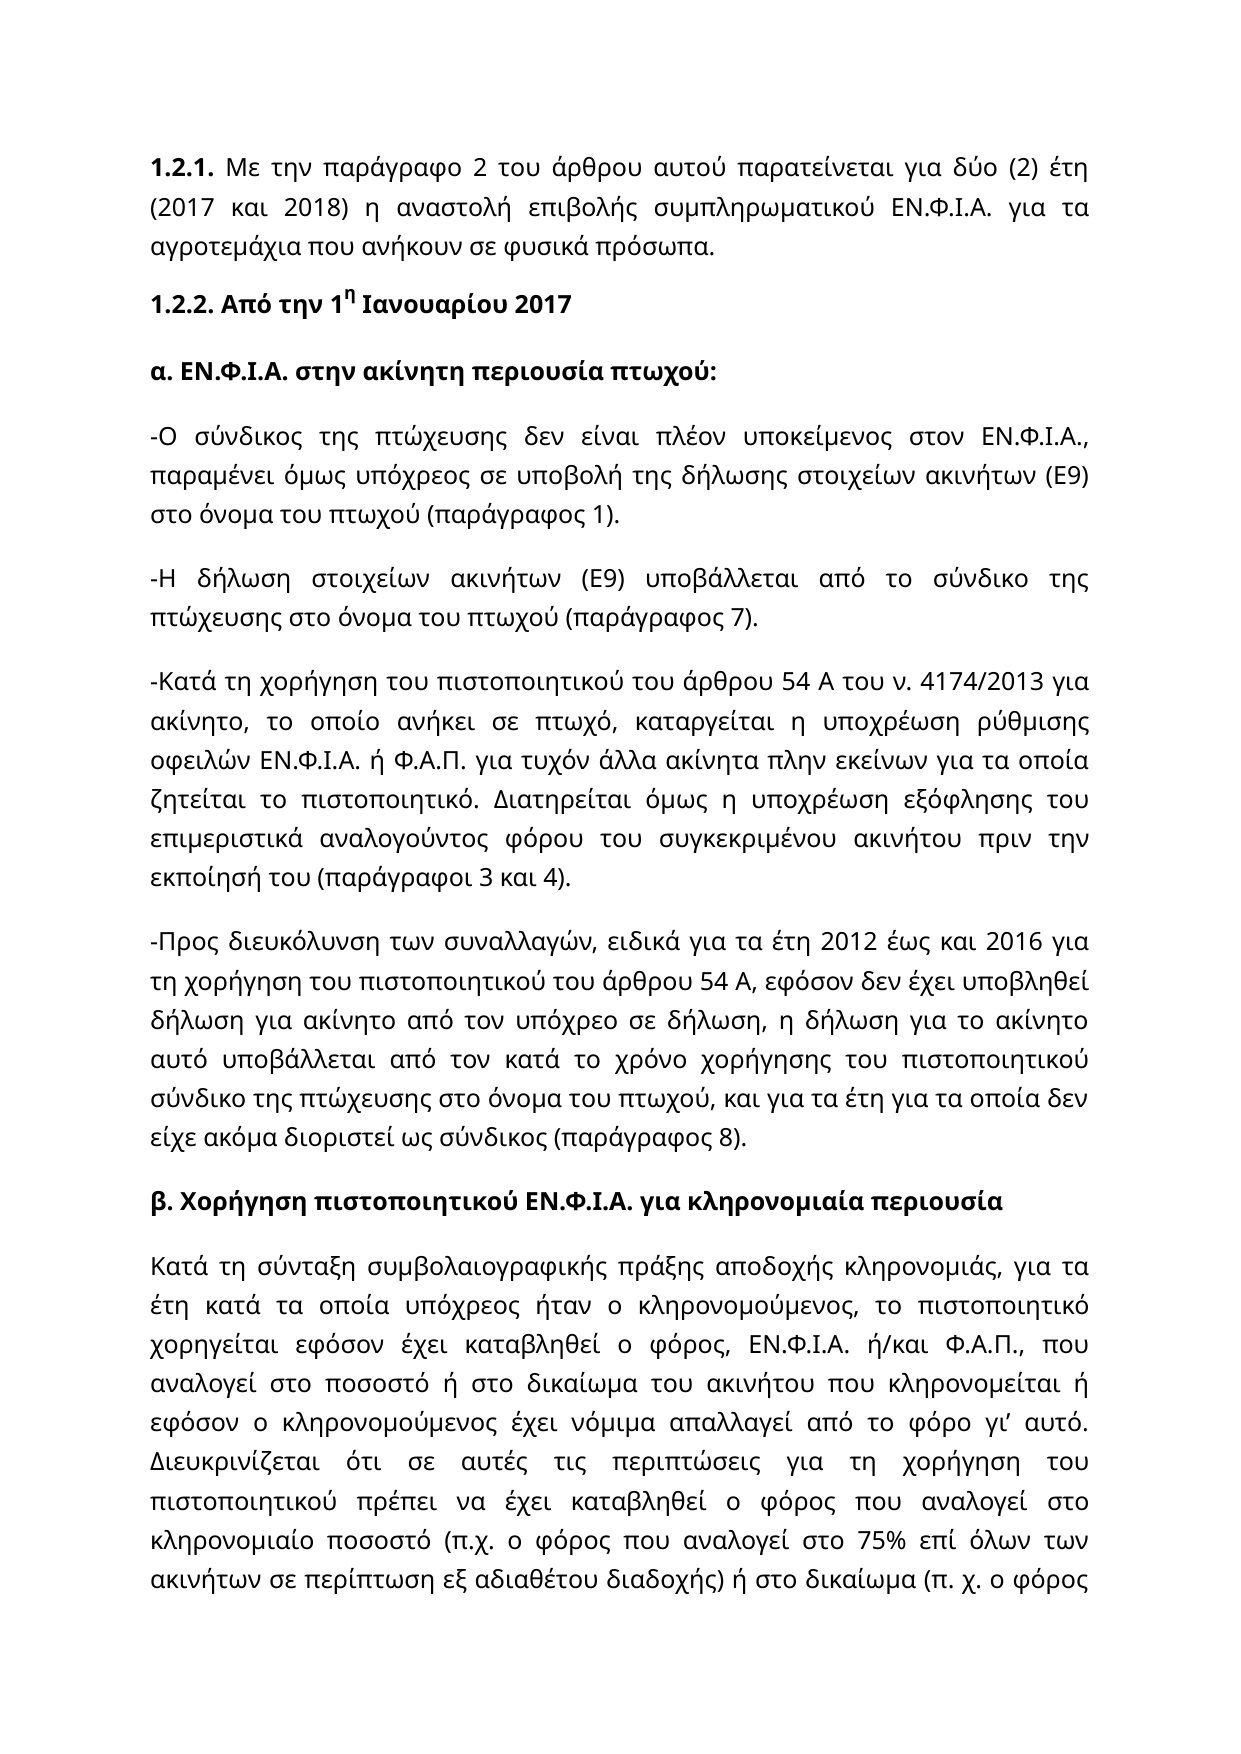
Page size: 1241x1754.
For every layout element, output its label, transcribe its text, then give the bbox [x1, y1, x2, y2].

text -Προς διευκόλυνση των συναλλαγών, ειδικά για τα έτη 2012 έως και 2016 για τη χορήγηση του πιστοποιητικού του άρθρου 54 Α, εφόσον δεν έχει υποβληθεί δήλωση για ακίνητο από τον υπόχρεο σε δήλωση, η δήλωση για το ακίνητο αυτό υποβάλλεται από τον κατά το χρόνο χορήγησης του πιστοποιητικού σύνδικο της πτώχευσης στο όνομα του πτωχού, και για τα έτη για τα οποία δεν είχε ακόμα διοριστεί ως σύνδικος (παράγραφος 8). [150, 924, 1090, 1154]
text β. Χορήγηση πιστοποιητικού ΕΝ.Φ.Ι.Α. για κληρονομιαία περιουσία [150, 1184, 1090, 1218]
text -Η δήλωση στοιχείων ακινήτων (Ε9) υποβάλλεται από το σύνδικο της πτώχευσης στο όνομα του πτωχού (παράγραφος 7). [150, 561, 1090, 634]
text -Ο σύνδικος της πτώχευσης δεν είναι πλέον υποκείμενος στον ΕΝ.Φ.Ι.Α., παραμένει όμως υπόχρεος σε υποβολή της δήλωσης στοιχείων ακινήτων (Ε9) στο όνομα του πτωχού (παράγραφος 1). [150, 418, 1090, 531]
text 1.2.2. Από την 1η Ιανουαρίου 2017 [150, 280, 1090, 323]
text α. ΕΝ.Φ.Ι.Α. στην ακίνητη περιουσία πτωχού: [150, 354, 1090, 388]
text 1.2.1. Με την παράγραφο 2 του άρθρου αυτού παρατείνεται για δύο (2) έτη (2017 και 2018) η αναστολή επιβολής συμπληρωματικού ΕΝ.Φ.Ι.Α. για τα αγροτεμάχια που ανήκουν σε φυσικά πρόσωπα. [150, 150, 1090, 262]
text -Κατά τη χορήγηση του πιστοποιητικού του άρθρου 54 Α του ν. 4174/2013 για ακίνητο, το οποίο ανήκει σε πτωχό, καταργείται η υποχρέωση ρύθμισης οφειλών ΕΝ.Φ.Ι.Α. ή Φ.Α.Π. για τυχόν άλλα ακίνητα πλην εκείνων για τα οποία ζητείται το πιστοποιητικό. Διατηρείται όμως η υποχρέωση εξόφλησης του επιμεριστικά αναλογούντος φόρου του συγκεκριμένου ακινήτου πριν την εκποίησή του (παράγραφοι 3 και 4). [150, 664, 1090, 894]
text Κατά τη σύνταξη συμβολαιογραφικής πράξης αποδοχής κληρονομιάς, για τα έτη κατά τα οποία υπόχρεος ήταν ο κληρονομούμενος, το πιστοποιητικό χορηγείται εφόσον έχει καταβληθεί ο φόρος, ΕΝ.Φ.Ι.Α. ή/και Φ.Α.Π., που αναλογεί στο ποσοστό ή στο δικαίωμα του ακινήτου που κληρονομείται ή εφόσον ο κληρονομούμενος έχει νόμιμα απαλλαγεί από το φόρο γι’ αυτό. Διευκρινίζεται ότι σε αυτές τις περιπτώσεις για τη χορήγηση του πιστοποιητικού πρέπει να έχει καταβληθεί ο φόρος που αναλογεί στο κληρονομιαίο ποσοστό (π.χ. ο φόρος που αναλογεί στο 75% επί όλων των ακινήτων σε περίπτωση εξ αδιαθέτου διαδοχής) ή στο δικαίωμα (π. χ. ο φόρος [150, 1248, 1090, 1596]
